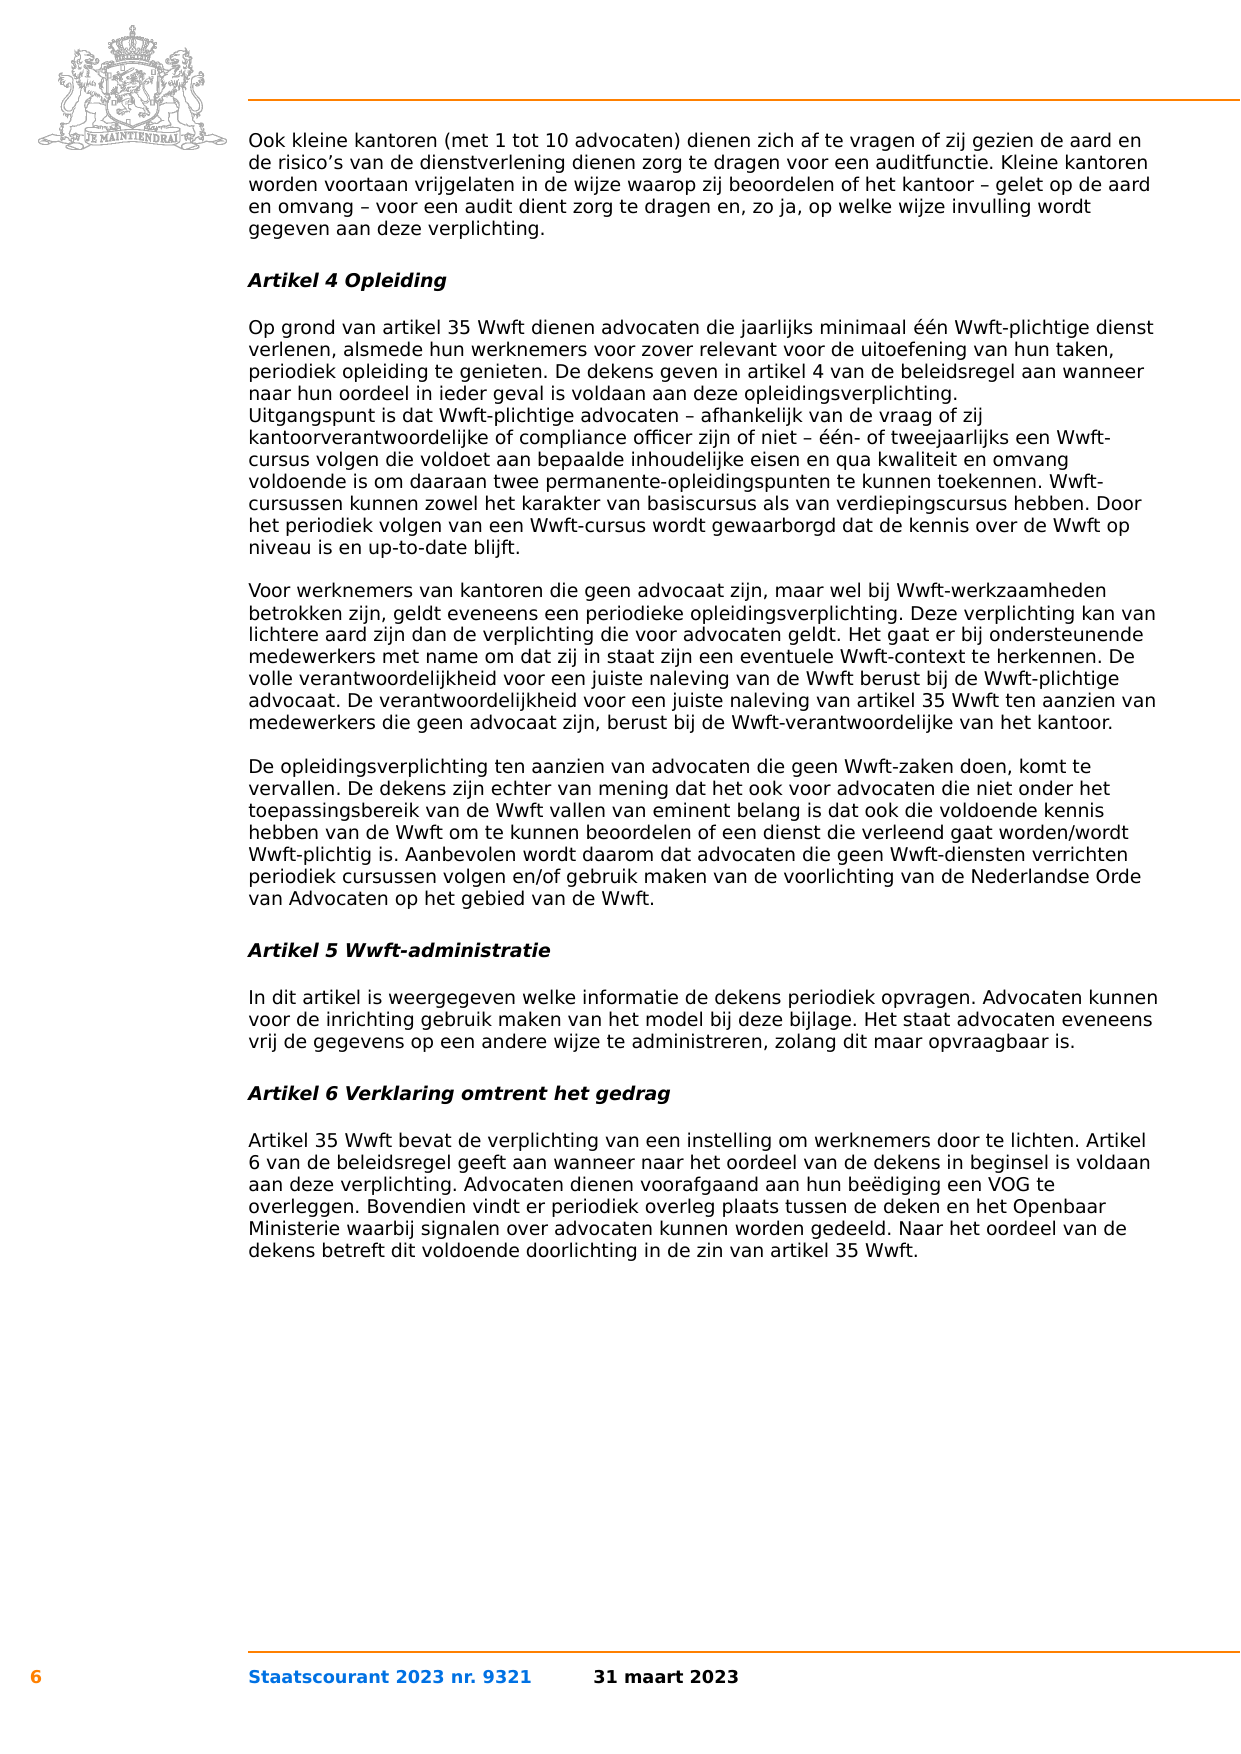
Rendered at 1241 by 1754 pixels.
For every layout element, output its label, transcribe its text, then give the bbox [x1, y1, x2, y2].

text Ook kleine kantoren (met 1 tot 10 advocaten) dienen zich af te vragen of zij gezien de aard en de risico’s van de dienstverlening dienen zorg te dragen voor een auditfunctie. Kleine kantoren worden voortaan vrijgelaten in de wijze waarop zij beoordelen of het kantoor – gelet op de aard en omvang – voor een audit dient zorg te dragen en, zo ja, op welke wijze invulling wordt gegeven aan deze verplichting. [248, 130, 1163, 240]
text Artikel 35 Wwft bevat de verplichting van een instelling om werknemers door te lichten. Artikel 6 van de beleidsregel geeft aan wanneer naar het oordeel van de dekens in beginsel is voldaan aan deze verplichting. Advocaten dienen voorafgaand aan hun beëdiging een VOG te overleggen. Bovendien vindt er periodiek overleg plaats tussen de deken en het Openbaar Ministerie waarbij signalen over advocaten kunnen worden gedeeld. Naar het oordeel van de dekens betreft dit voldoende doorlichting in de zin van artikel 35 Wwft. [248, 1130, 1163, 1262]
subtitle Artikel 5 Wwft-administratie [248, 940, 1163, 962]
text Uitgangspunt is dat Wwft-plichtige advocaten – afhankelijk van de vraag of zij kantoorverantwoordelijke of compliance officer zijn of niet – één- of tweejaarlijks een Wwft-cursus volgen die voldoet aan bepaalde inhoudelijke eisen en qua kwaliteit en omvang voldoende is om daaraan twee permanente-opleidingspunten te kunnen toekennen. Wwft-cursussen kunnen zowel het karakter van basiscursus als van verdiepingscursus hebben. Door het periodiek volgen van een Wwft-cursus wordt gewaarborgd dat de kennis over de Wwft op niveau is en up-to-date blijft. [248, 405, 1163, 558]
text De opleidingsverplichting ten aanzien van advocaten die geen Wwft-zaken doen, komt te vervallen. De dekens zijn echter van mening dat het ook voor advocaten die niet onder het toepassingsbereik van de Wwft vallen van eminent belang is dat ook die voldoende kennis hebben van de Wwft om te kunnen beoordelen of een dienst die verleend gaat worden/wordt Wwft-plichtig is. Aanbevolen wordt daarom dat advocaten die geen Wwft-diensten verrichten periodiek cursussen volgen en/of gebruik maken van de voorlichting van de Nederlandse Orde van Advocaten op het gebied van de Wwft. [248, 756, 1163, 910]
text Op grond van artikel 35 Wwft dienen advocaten die jaarlijks minimaal één Wwft-plichtige dienst verlenen, alsmede hun werknemers voor zover relevant voor de uitoefening van hun taken, periodiek opleiding te genieten. De dekens geven in artikel 4 van de beleidsregel aan wanneer naar hun oordeel in ieder geval is voldaan aan deze opleidingsverplichting. [248, 317, 1163, 405]
text In dit artikel is weergegeven welke informatie de dekens periodiek opvragen. Advocaten kunnen voor de inrichting gebruik maken van het model bij deze bijlage. Het staat advocaten eveneens vrij de gegevens op een andere wijze te administreren, zolang dit maar opvraagbaar is. [248, 987, 1163, 1053]
subtitle Artikel 6 Verklaring omtrent het gedrag [248, 1083, 1163, 1105]
subtitle Artikel 4 Opleiding [248, 270, 1163, 292]
text Voor werknemers van kantoren die geen advocaat zijn, maar wel bij Wwft-werkzaamheden betrokken zijn, geldt eveneens een periodieke opleidingsverplichting. Deze verplichting kan van lichtere aard zijn dan de verplichting die voor advocaten geldt. Het gaat er bij ondersteunende medewerkers met name om dat zij in staat zijn een eventuele Wwft-context te herkennen. De volle verantwoordelijkheid voor een juiste naleving van de Wwft berust bij de Wwft-plichtige advocaat. De verantwoordelijkheid voor een juiste naleving van artikel 35 Wwft ten aanzien van medewerkers die geen advocaat zijn, berust bij de Wwft-verantwoordelijke van het kantoor. [248, 580, 1163, 734]
picture [38, 25, 227, 150]
